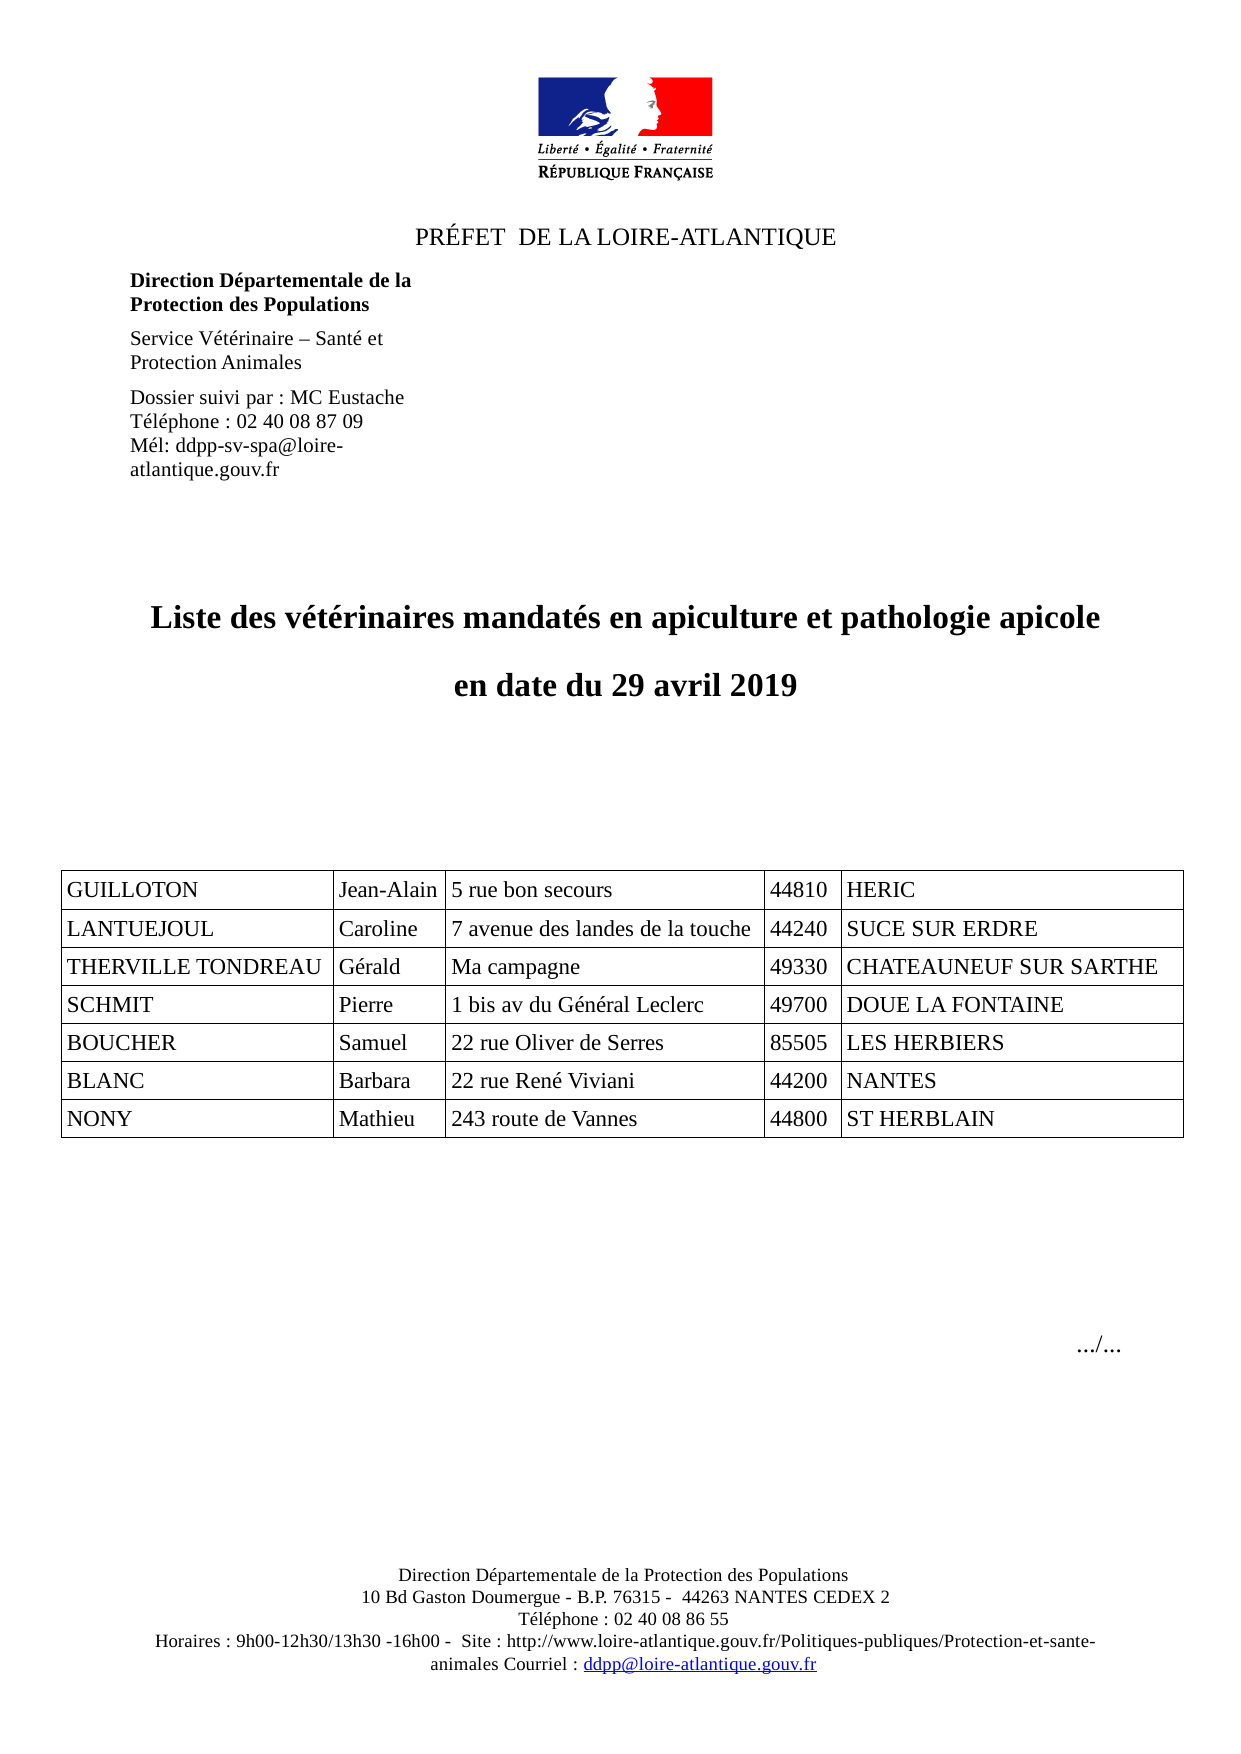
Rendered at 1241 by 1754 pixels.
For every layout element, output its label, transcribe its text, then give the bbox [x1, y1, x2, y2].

table_cell Barbara [334, 1062, 445, 1099]
table_header Jean-Alain [334, 871, 445, 908]
table_cell 44800 [765, 1100, 841, 1137]
table_cell 44200 [765, 1062, 841, 1099]
table_cell LANTUEJOUL [62, 910, 333, 947]
subtitle PRÉFET DE LA LOIRE-ATLANTIQUE [130, 222, 1122, 251]
table_cell LES HERBIERS [842, 1024, 1183, 1061]
table_cell 85505 [765, 1024, 841, 1061]
text .../... [307, 1329, 1122, 1358]
table_header GUILLOTON [62, 871, 333, 908]
table_cell SCHMIT [62, 986, 333, 1023]
table_cell Mathieu [334, 1100, 445, 1137]
table_cell 44240 [765, 910, 841, 947]
table_cell 49700 [765, 986, 841, 1023]
table_header 5 rue bon secours [446, 871, 764, 908]
table_cell 22 rue René Viviani [446, 1062, 764, 1099]
table_cell NONY [62, 1100, 333, 1137]
table_cell Caroline [334, 910, 445, 947]
table_cell SUCE SUR ERDRE [842, 910, 1183, 947]
table_cell BLANC [62, 1062, 333, 1099]
table_cell DOUE LA FONTAINE [842, 986, 1183, 1023]
table_cell THERVILLE TONDREAU [62, 948, 333, 985]
table_header [470, 257, 1240, 571]
table_cell NANTES [842, 1062, 1183, 1099]
table_cell Samuel [334, 1024, 445, 1061]
table_cell CHATEAUNEUF SUR SARTHE [842, 948, 1183, 985]
table_cell Pierre [334, 986, 445, 1023]
table_cell Ma campagne [446, 948, 764, 985]
table_cell BOUCHER [62, 1024, 333, 1061]
table_cell Gérald [334, 948, 445, 985]
table_header HERIC [842, 871, 1183, 908]
table_cell 49330 [765, 948, 841, 985]
table_cell 7 avenue des landes de la touche [446, 910, 764, 947]
table_cell 243 route de Vannes [446, 1100, 764, 1137]
text Liste des vétérinaires mandatés en apiculture et pathologie apicole [130, 597, 1122, 636]
table_header Direction Départementale de la Protection des Populations Service Vétérinaire – Santé et Protection Animales Dossier suivi par : MC Eustache Téléphone : 02 40 08 87 09 Mél: ddpp-sv-spa@loire-atlantique.gouv.fr [123, 257, 469, 571]
table_cell ST HERBLAIN [842, 1100, 1183, 1137]
table_header 44810 [765, 871, 841, 908]
text en date du 29 avril 2019 [130, 665, 1122, 703]
table_cell 22 rue Oliver de Serres [446, 1024, 764, 1061]
table_cell 1 bis av du Général Leclerc [446, 986, 764, 1023]
